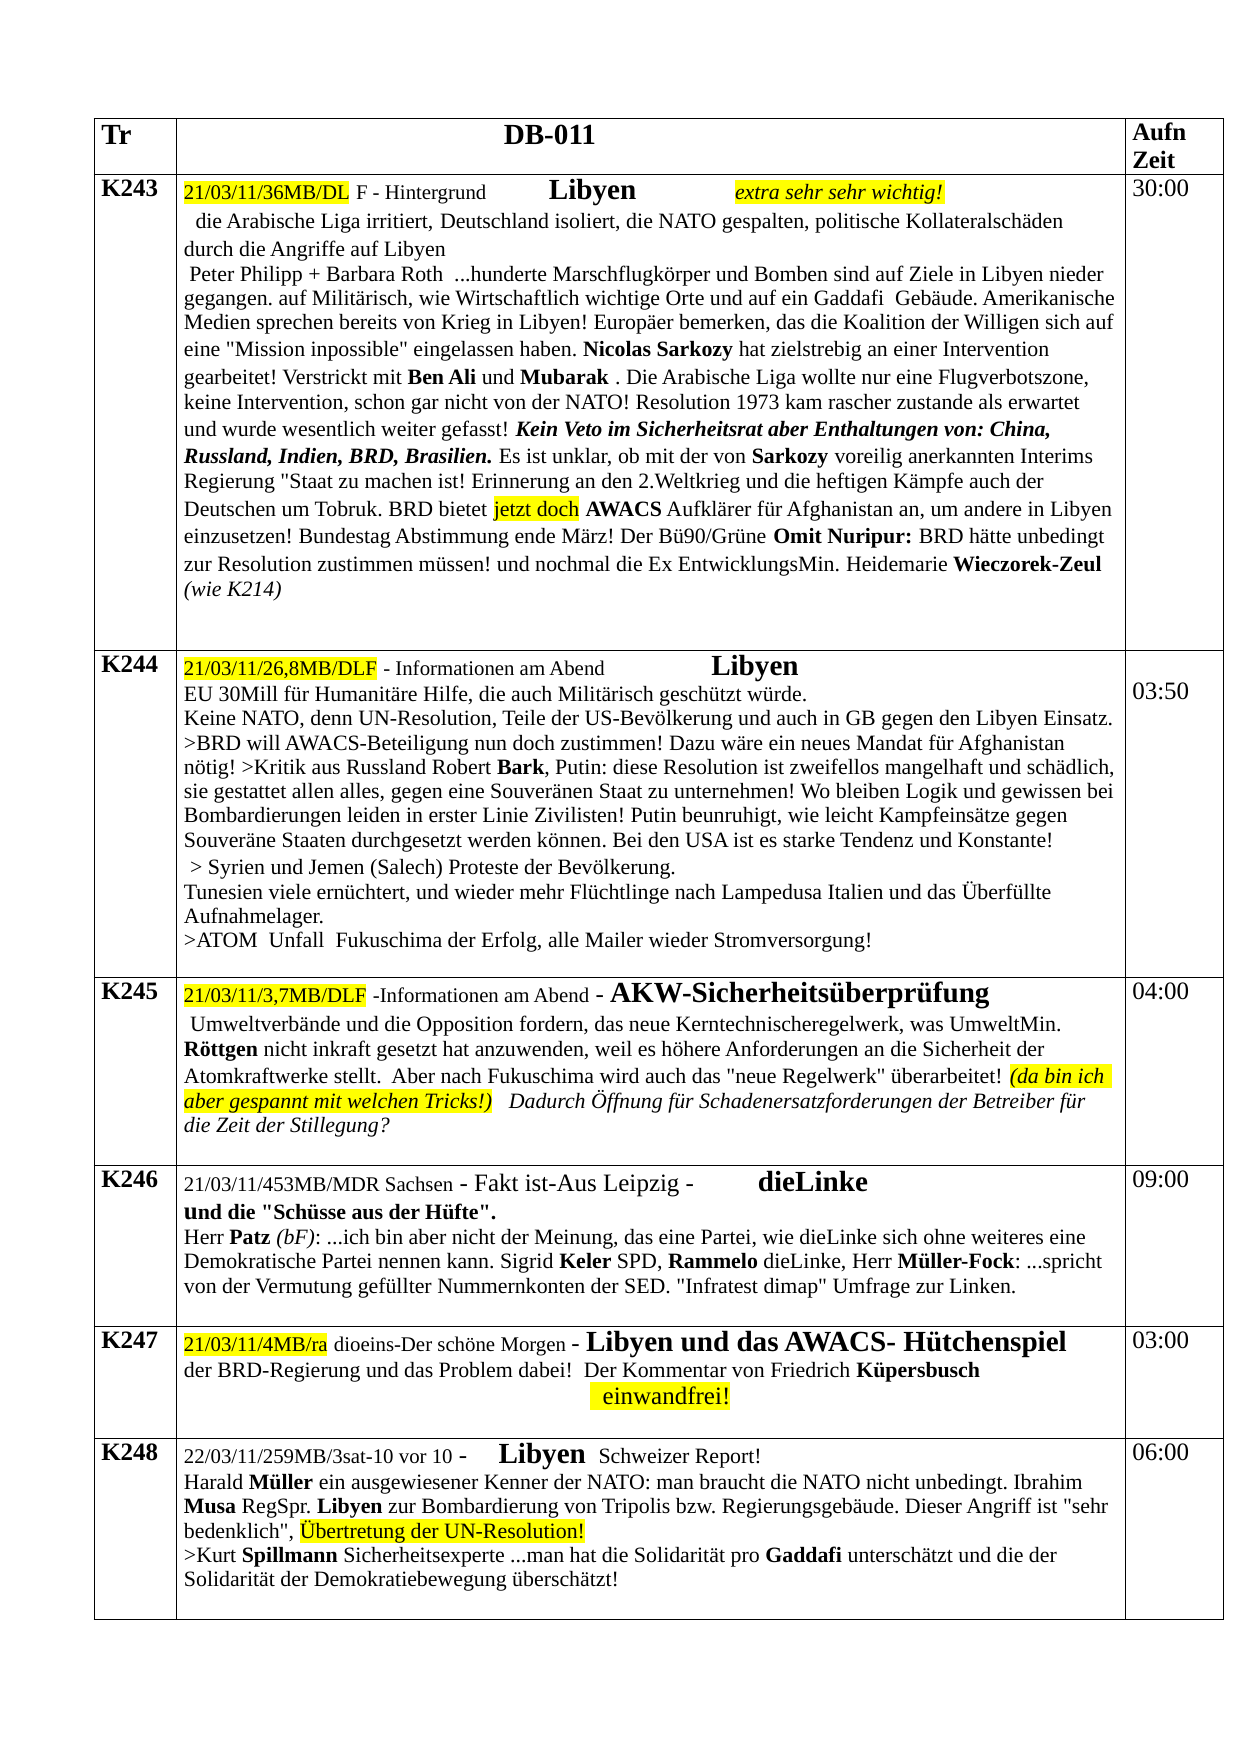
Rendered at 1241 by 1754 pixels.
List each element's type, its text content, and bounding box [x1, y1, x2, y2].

table_cell 21/03/11/453MB/MDR Sachsen - Fakt ist-Aus Leipzig - dieLinke und die "Schüsse aus der Hüfte". Herr Patz (bF): ...ich bin aber nicht der Meinung, das eine Partei, wie dieLinke sich ohne weiteres eine Demokratische Partei nennen kann. Sigrid Keler SPD, Rammelo dieLinke, Herr Müller-Fock: ...spricht von der Vermutung gefüllter Nummernkonten der SED. "Infratest dimap" Umfrage zur Linken. [177, 1166, 1125, 1326]
table_cell K248 [95, 1439, 176, 1619]
table_cell 04:00 [1126, 978, 1223, 1165]
table_cell 09:00 [1126, 1166, 1223, 1326]
table_cell K244 [95, 651, 176, 977]
table_cell K247 [95, 1327, 176, 1438]
table_cell 22/03/11/259MB/3sat-10 vor 10 - Libyen Schweizer Report! Harald Müller ein ausgewiesener Kenner der NATO: man braucht die NATO nicht unbedingt. Ibrahim Musa RegSpr. Libyen zur Bombardierung von Tripolis bzw. Regierungsgebäude. Dieser Angriff ist "sehr bedenklich", Übertretung der UN-Resolution! >Kurt Spillmann Sicherheitsexperte ...man hat die Solidarität pro Gaddafi unterschätzt und die der Solidarität der Demokratiebewegung überschätzt! [177, 1439, 1125, 1619]
table_cell K246 [95, 1166, 176, 1326]
table_cell 21/03/11/4MB/ra dioeins-Der schöne Morgen - Libyen und das AWACS- Hütchenspiel der BRD-Regierung und das Problem dabei! Der Kommentar von Friedrich Küpersbusch einwandfrei! [177, 1327, 1125, 1438]
table_cell 21/03/11/26,8MB/DLF - Informationen am Abend Libyen EU 30Mill für Humanitäre Hilfe, die auch Militärisch geschützt würde. Keine NATO, denn UN-Resolution, Teile der US-Bevölkerung und auch in GB gegen den Libyen Einsatz. >BRD will AWACS-Beteiligung nun doch zustimmen! Dazu wäre ein neues Mandat für Afghanistan nötig! >Kritik aus Russland Robert Bark, Putin: diese Resolution ist zweifellos mangelhaft und schädlich, sie gestattet allen alles, gegen eine Souveränen Staat zu unternehmen! Wo bleiben Logik und gewissen bei Bombardierungen leiden in erster Linie Zivilisten! Putin beunruhigt, wie leicht Kampfeinsätze gegen Souveräne Staaten durchgesetzt werden können. Bei den USA ist es starke Tendenz und Konstante! > Syrien und Jemen (Salech) Proteste der Bevölkerung. Tunesien viele ernüchtert, und wieder mehr Flüchtlinge nach Lampedusa Italien und das Überfüllte Aufnahmelager. >ATOM Unfall Fukuschima der Erfolg, alle Mailer wieder Stromversorgung! [177, 651, 1125, 977]
table_cell 06:00 [1126, 1439, 1223, 1619]
table_header DB-011 [177, 119, 1125, 174]
table_cell 21/03/11/36MB/DL F - Hintergrund Libyen extra sehr sehr wichtig! die Arabische Liga irritiert, Deutschland isoliert, die NATO gespalten, politische Kollateralschäden durch die Angriffe auf Libyen Peter Philipp + Barbara Roth ...hunderte Marschflugkörper und Bomben sind auf Ziele in Libyen nieder gegangen. auf Militärisch, wie Wirtschaftlich wichtige Orte und auf ein Gaddafi Gebäude. Amerikanische Medien sprechen bereits von Krieg in Libyen! Europäer bemerken, das die Koalition der Willigen sich auf eine "Mission inpossible" eingelassen haben. Nicolas Sarkozy hat zielstrebig an einer Intervention gearbeitet! Verstrickt mit Ben Ali und Mubarak . Die Arabische Liga wollte nur eine Flugverbotszone, keine Intervention, schon gar nicht von der NATO! Resolution 1973 kam rascher zustande als erwartet und wurde wesentlich weiter gefasst! Kein Veto im Sicherheitsrat aber Enthaltungen von: China, Russland, Indien, BRD, Brasilien. Es ist unklar, ob mit der von Sarkozy voreilig anerkannten Interims Regierung "Staat zu machen ist! Erinnerung an den 2.Weltkrieg und die heftigen Kämpfe auch der Deutschen um Tobruk. BRD bietet jetzt doch AWACS Aufklärer für Afghanistan an, um andere in Libyen einzusetzen! Bundestag Abstimmung ende März! Der Bü90/Grüne Omit Nuripur: BRD hätte unbedingt zur Resolution zustimmen müssen! und nochmal die Ex EntwicklungsMin. Heidemarie Wieczorek-Zeul (wie K214) [177, 175, 1125, 649]
table_cell 30:00 [1126, 175, 1223, 649]
table_cell 03:50 [1126, 651, 1223, 977]
table_cell 03:00 [1126, 1327, 1223, 1438]
table_cell 21/03/11/3,7MB/DLF -Informationen am Abend - AKW-Sicherheitsüberprüfung Umweltverbände und die Opposition fordern, das neue Kerntechnischeregelwerk, was UmweltMin. Röttgen nicht inkraft gesetzt hat anzuwenden, weil es höhere Anforderungen an die Sicherheit der Atomkraftwerke stellt. Aber nach Fukuschima wird auch das "neue Regelwerk" überarbeitet! (da bin ich aber gespannt mit welchen Tricks!) Dadurch Öffnung für Schadenersatzforderungen der Betreiber für die Zeit der Stillegung? [177, 978, 1125, 1165]
table_header Aufn Zeit [1126, 119, 1223, 174]
table_cell K245 [95, 978, 176, 1165]
table_header Tr [95, 119, 176, 174]
table_cell K243 [95, 175, 176, 649]
